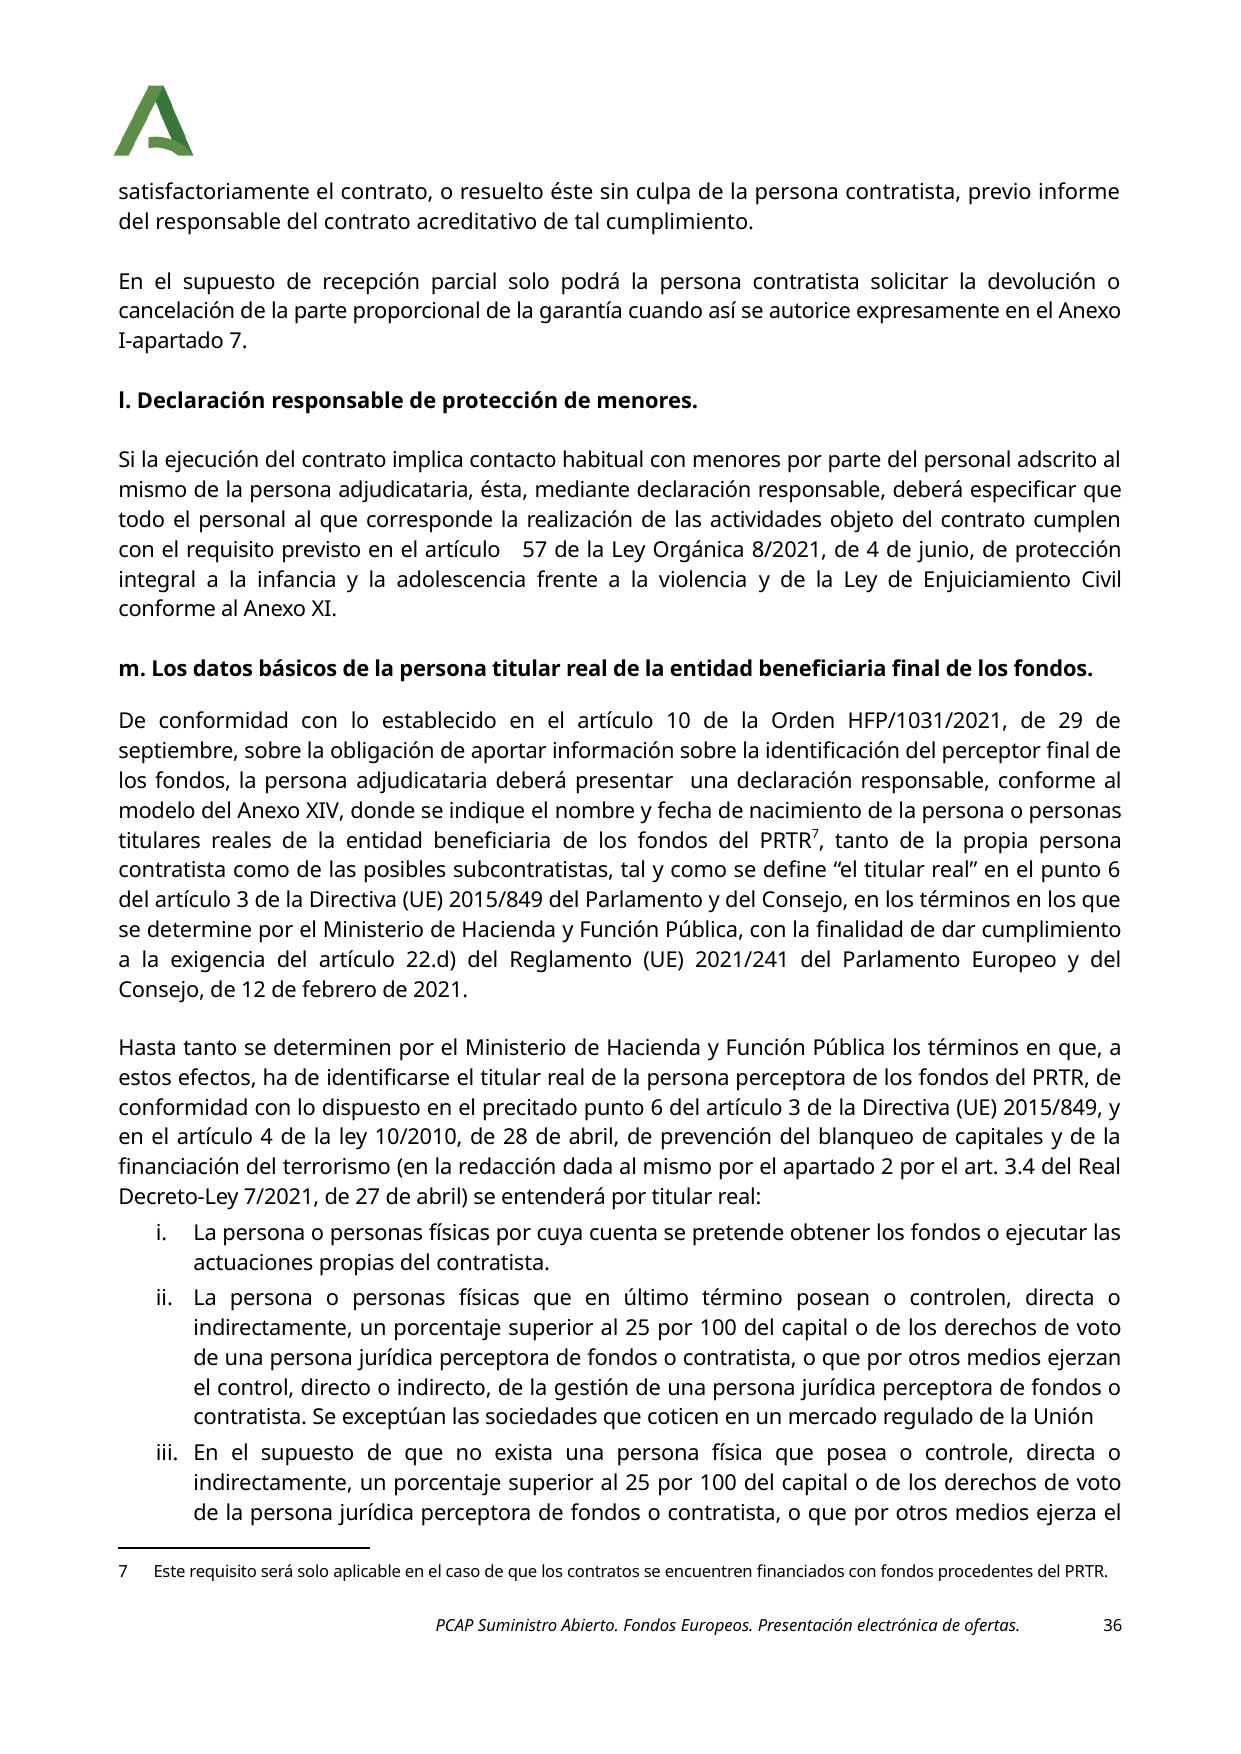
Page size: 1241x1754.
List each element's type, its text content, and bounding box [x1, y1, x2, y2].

text satisfactoriamente el contrato, o resuelto éste sin culpa de la persona contratista, previo informe del responsable del contrato acreditativo de tal cumplimiento. [118, 176, 1122, 236]
list La persona o personas físicas por cuya cuenta se pretende obtener los fondos o ejecutar las actuaciones propias del contratista. [156, 1217, 1122, 1276]
text Este requisito será solo aplicable en el caso de que los contratos se encuentren financiados con fondos procedentes del PRTR. [118, 1554, 1122, 1584]
text En el supuesto de recepción parcial solo podrá la persona contratista solicitar la devolución o cancelación de la parte proporcional de la garantía cuando así se autorice expresamente en el Anexo I-apartado 7. [118, 266, 1122, 355]
text l. Declaración responsable de protección de menores. [118, 385, 1122, 415]
text Hasta tanto se determinen por el Ministerio de Hacienda y Función Pública los términos en que, a estos efectos, ha de identificarse el titular real de la persona perceptora de los fondos del PRTR, de conformidad con lo dispuesto en el precitado punto 6 del artículo 3 de la Directiva (UE) 2015/849, y en el artículo 4 de la ley 10/2010, de 28 de abril, de prevención del blanqueo de capitales y de la financiación del terrorismo (en la redacción dada al mismo por el apartado 2 por el art. 3.4 del Real Decreto-Ley 7/2021, de 27 de abril) se entenderá por titular real: [118, 1032, 1122, 1211]
text De conformidad con lo establecido en el artículo 10 de la Orden HFP/1031/2021, de 29 de septiembre, sobre la obligación de aportar información sobre la identificación del perceptor final de los fondos, la persona adjudicataria deberá presentar una declaración responsable, conforme al modelo del Anexo XIV, donde se indique el nombre y fecha de nacimiento de la persona o personas titulares reales de la entidad beneficiaria de los fondos del PRTR, tanto de la propia persona contratista como de las posibles subcontratistas, tal y como se define “el titular real” en el punto 6 del artículo 3 de la Directiva (UE) 2015/849 del Parlamento y del Consejo, en los términos en los que se determine por el Ministerio de Hacienda y Función Pública, con la finalidad de dar cumplimiento a la exigencia del artículo 22.d) del Reglamento (UE) 2021/241 del Parlamento Europeo y del Consejo, de 12 de febrero de 2021. [118, 706, 1122, 1003]
list La persona o personas físicas que en último término posean o controlen, directa o indirectamente, un porcentaje superior al 25 por 100 del capital o de los derechos de voto de una persona jurídica perceptora de fondos o contratista, o que por otros medios ejerzan el control, directo o indirecto, de la gestión de una persona jurídica perceptora de fondos o contratista. Se exceptúan las sociedades que coticen en un mercado regulado de la Unión [156, 1282, 1122, 1431]
text Si la ejecución del contrato implica contacto habitual con menores por parte del personal adscrito al mismo de la persona adjudicataria, ésta, mediante declaración responsable, deberá especificar que todo el personal al que corresponde la realización de las actividades objeto del contrato cumplen con el requisito previsto en el artículo 57 de la Ley Orgánica 8/2021, de 4 de junio, de protección integral a la infancia y la adolescencia frente a la violencia y de la Ley de Enjuiciamiento Civil conforme al Anexo XI. [118, 444, 1122, 623]
picture [109, 81, 198, 160]
text m. Los datos básicos de la persona titular real de la entidad beneficiaria final de los fondos. [118, 653, 1122, 683]
list En el supuesto de que no exista una persona física que posea o controle, directa o indirectamente, un porcentaje superior al 25 por 100 del capital o de los derechos de voto de la persona jurídica perceptora de fondos o contratista, o que por otros medios ejerza el [156, 1437, 1122, 1526]
